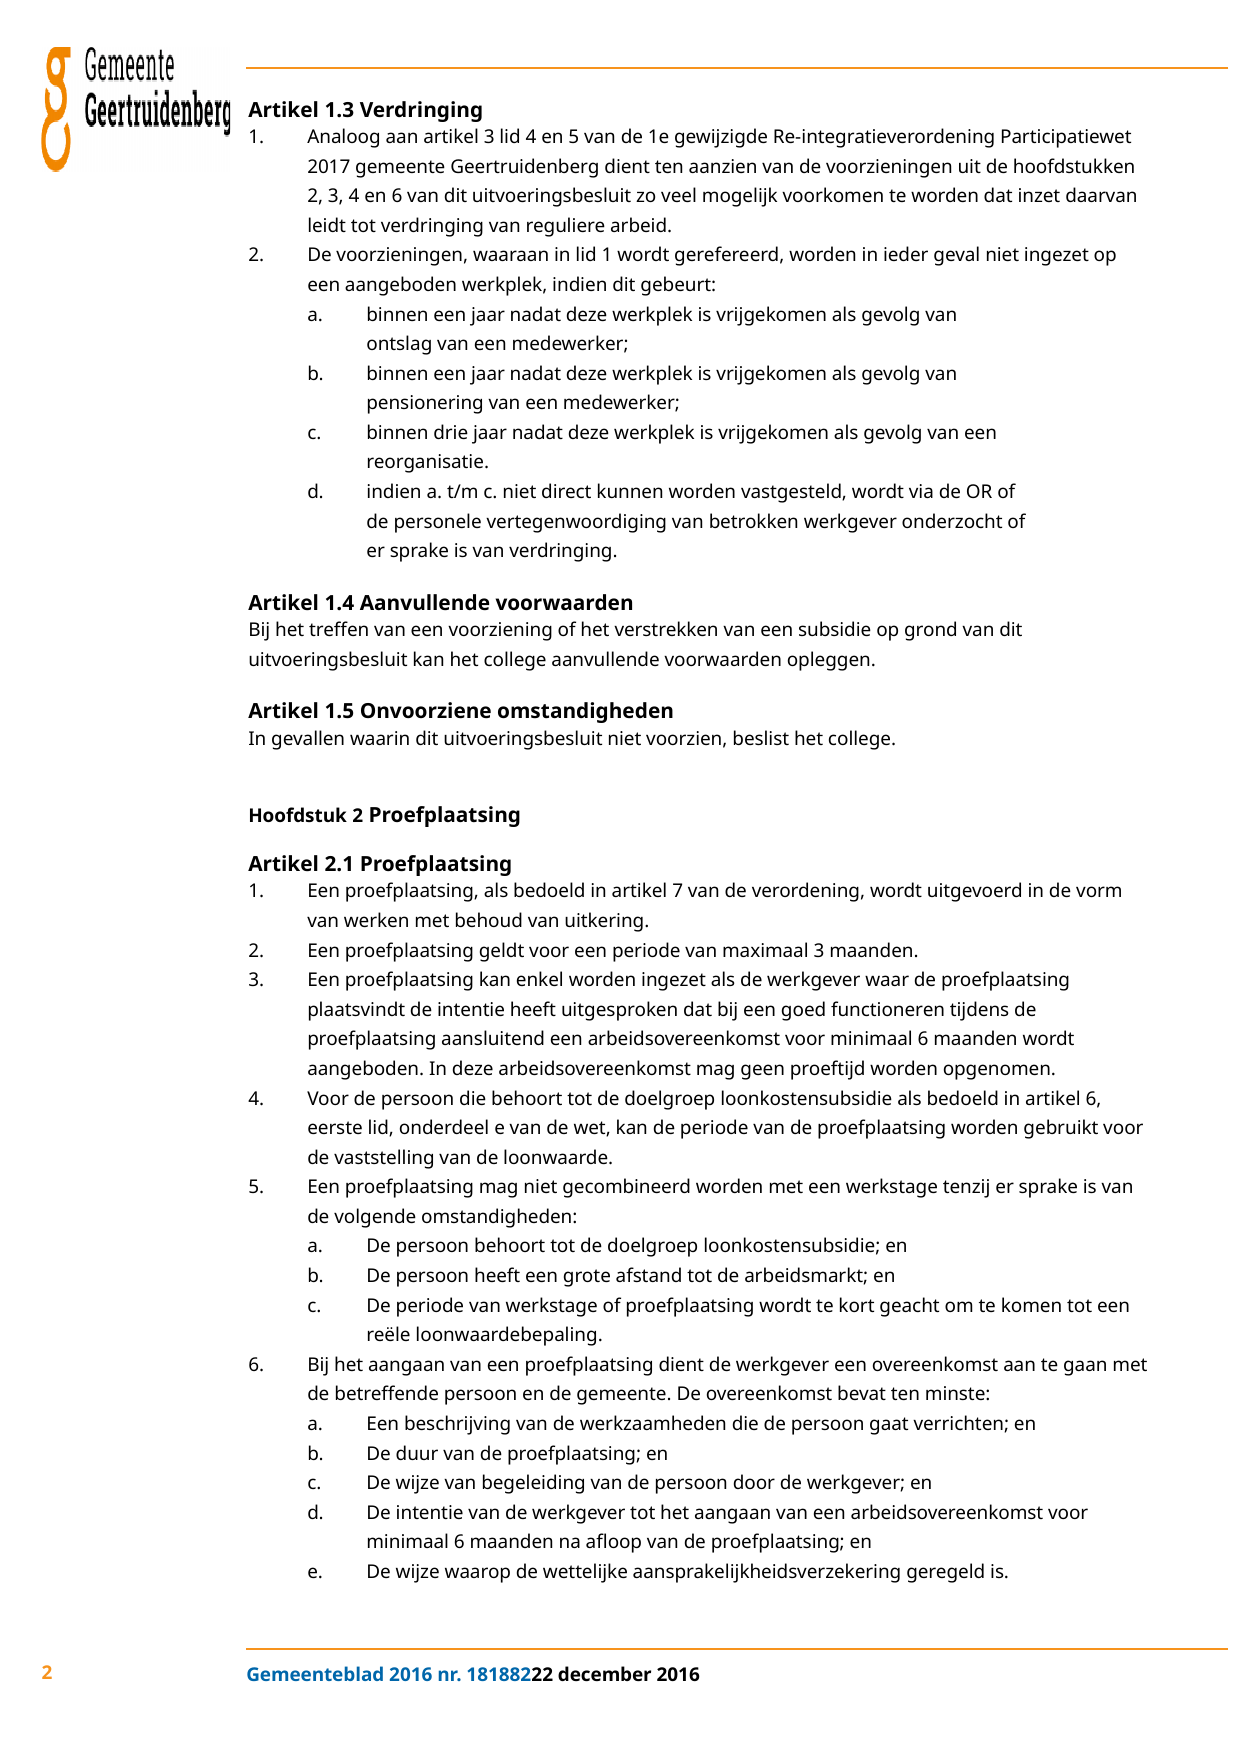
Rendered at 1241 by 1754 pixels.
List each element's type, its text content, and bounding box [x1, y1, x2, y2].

list ontslag van een medewerker; [307, 330, 1152, 356]
list De voorzieningen, waaraan in lid 1 wordt gerefereerd, worden in ieder geval niet ingezet op een aangeboden werkplek, indien dit gebeurt: [248, 242, 1152, 297]
list binnen een jaar nadat deze werkplek is vrijgekomen als gevolg van [307, 360, 1152, 386]
text Hoofdstuk 2 Proefplaatsing [248, 800, 1152, 828]
list reorganisatie. [307, 449, 1152, 474]
list Een proefplaatsing kan enkel worden ingezet als de werkgever waar de proefplaatsing plaatsvindt de intentie heeft uitgesproken dat bij een goed functioneren tijdens de proefplaatsing aansluitend een arbeidsovereenkomst voor minimaal 6 maanden wordt aangeboden. In deze arbeidsovereenkomst mag geen proeftijd worden opgenomen. [248, 966, 1152, 1081]
list De duur van de proefplaatsing; en [307, 1440, 1152, 1465]
picture [41, 47, 231, 172]
list er sprake is van verdringing. [307, 537, 1152, 563]
text Artikel 1.5 Onvoorziene omstandigheden [248, 696, 1152, 725]
list Een proefplaatsing geldt voor een periode van maximaal 3 maanden. [248, 937, 1152, 962]
list binnen een jaar nadat deze werkplek is vrijgekomen als gevolg van [307, 301, 1152, 326]
text Artikel 2.1 Proefplaatsing [248, 849, 1152, 878]
list De persoon behoort tot de doelgroep loonkostensubsidie; en [307, 1233, 1152, 1258]
list Een proefplaatsing, als bedoeld in artikel 7 van de verordening, wordt uitgevoerd in de vorm van werken met behoud van uitkering. [248, 878, 1152, 933]
list Een proefplaatsing mag niet gecombineerd worden met een werkstage tenzij er sprake is van de volgende omstandigheden: [248, 1173, 1152, 1229]
list Bij het aangaan van een proefplaatsing dient de werkgever een overeenkomst aan te gaan met de betreffende persoon en de gemeente. De overeenkomst bevat ten minste: [248, 1351, 1152, 1406]
list binnen drie jaar nadat deze werkplek is vrijgekomen als gevolg van een [307, 419, 1152, 445]
text Artikel 1.4 Aanvullende voorwaarden [248, 588, 1152, 616]
text Bij het treffen van een voorziening of het verstrekken van een subsidie op grond van dit uitvoeringsbesluit kan het college aanvullende voorwaarden opleggen. [248, 616, 1152, 672]
list De periode van werkstage of proefplaatsing wordt te kort geacht om te komen tot een reële loonwaardebepaling. [307, 1292, 1152, 1347]
list De wijze van begeleiding van de persoon door de werkgever; en [307, 1469, 1152, 1495]
list De wijze waarop de wettelijke aansprakelijkheidsverzekering geregeld is. [307, 1558, 1152, 1584]
list pensionering van een medewerker; [307, 389, 1152, 415]
list Voor de persoon die behoort tot de doelgroep loonkostensubsidie als bedoeld in artikel 6, eerste lid, onderdeel e van de wet, kan de periode van de proefplaatsing worden gebruikt voor de vaststelling van de loonwaarde. [248, 1085, 1152, 1169]
list Analoog aan artikel 3 lid 4 en 5 van de 1e gewijzigde Re-integratieverordening Participatiewet 2017 gemeente Geertruidenberg dient ten aanzien van de voorzieningen uit de hoofdstukken 2, 3, 4 en 6 van dit uitvoeringsbesluit zo veel mogelijk voorkomen te worden dat inzet daarvan leidt tot verdringing van reguliere arbeid. [248, 123, 1152, 238]
text In gevallen waarin dit uitvoeringsbesluit niet voorzien, beslist het college. [248, 725, 1152, 750]
list de personele vertegenwoordiging van betrokken werkgever onderzocht of [307, 508, 1152, 533]
list De intentie van de werkgever tot het aangaan van een arbeidsovereenkomst voor minimaal 6 maanden na afloop van de proefplaatsing; en [307, 1499, 1152, 1554]
list indien a. t/m c. niet direct kunnen worden vastgesteld, wordt via de OR of [307, 478, 1152, 504]
list Een beschrijving van de werkzaamheden die de persoon gaat verrichten; en [307, 1410, 1152, 1436]
list De persoon heeft een grote afstand tot de arbeidsmarkt; en [307, 1262, 1152, 1288]
text Artikel 1.3 Verdringing [248, 95, 1152, 123]
